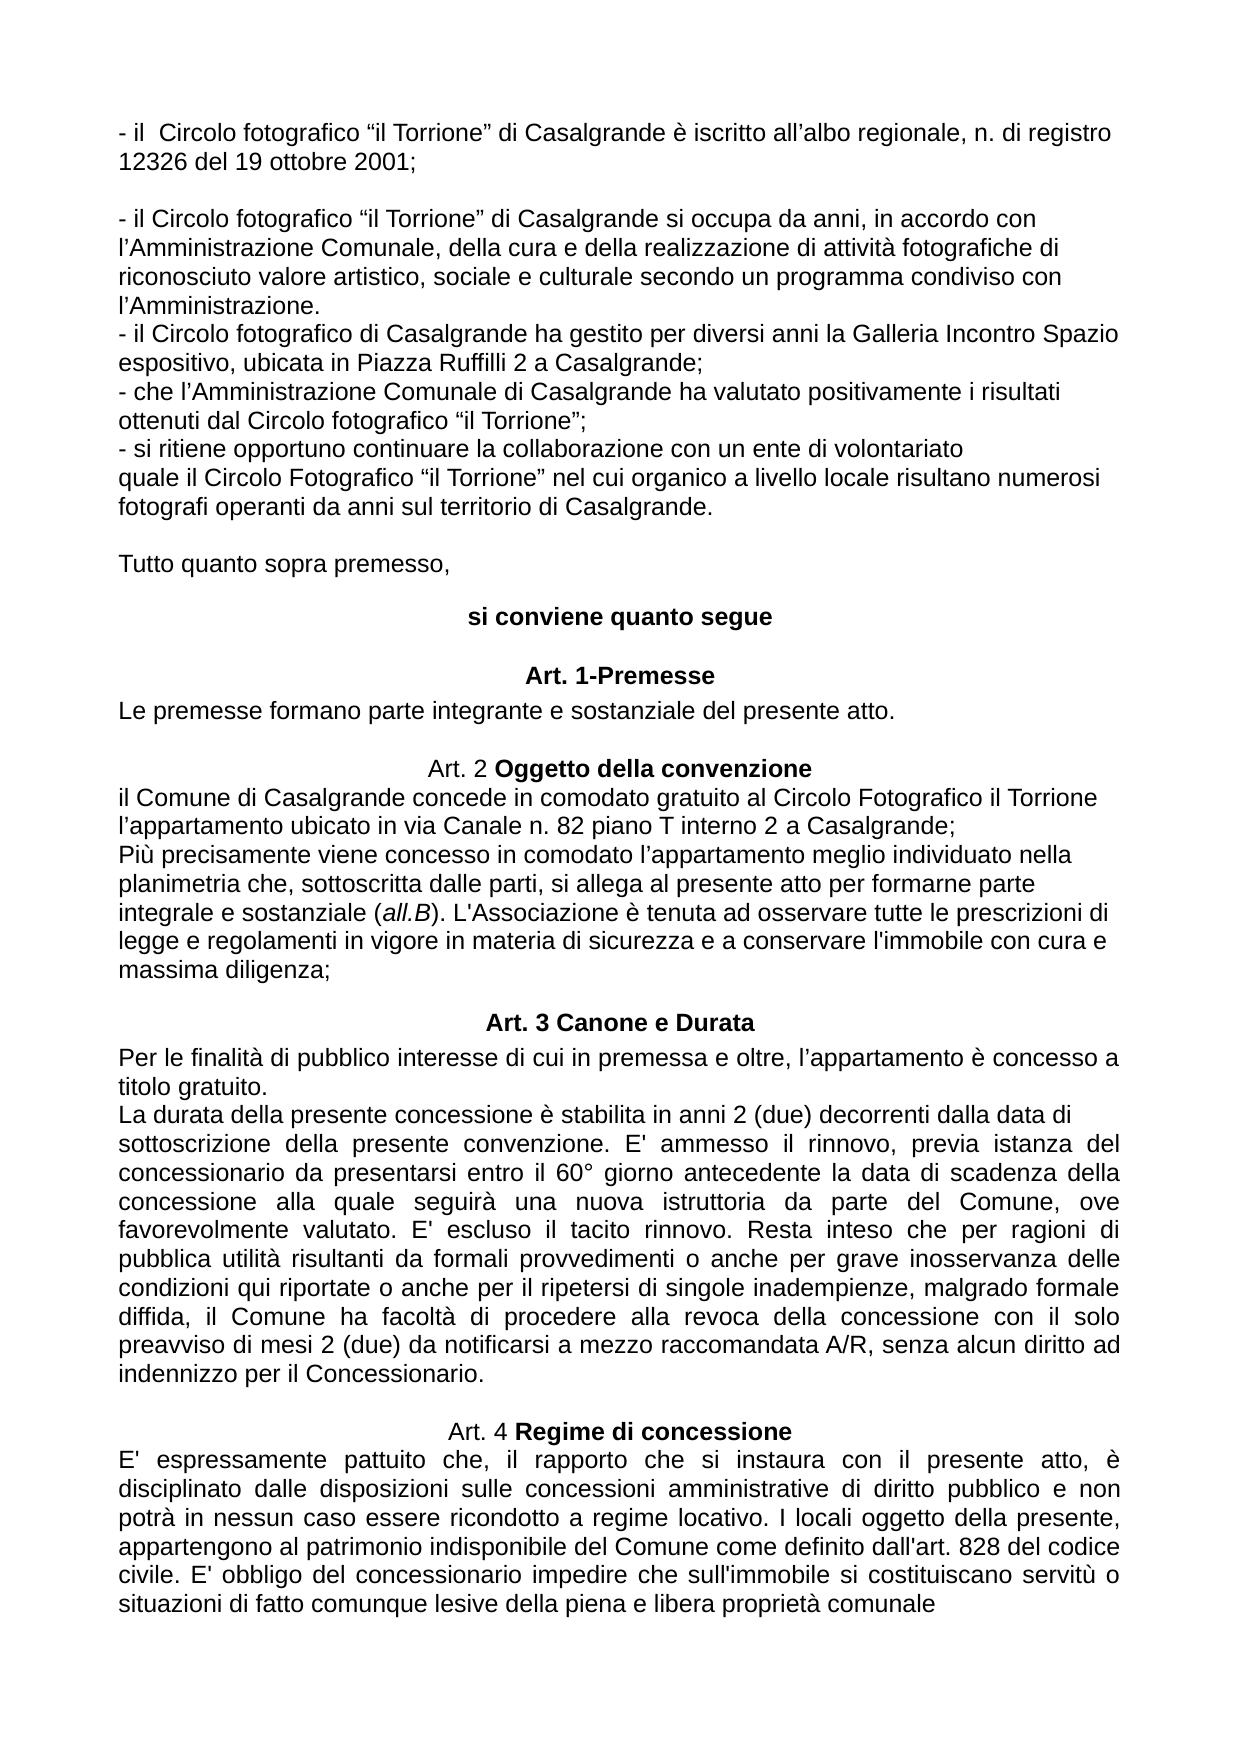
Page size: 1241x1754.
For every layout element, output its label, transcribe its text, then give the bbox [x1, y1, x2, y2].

text Art. 3 Canone e Durata [118, 984, 1122, 1043]
text La durata della presente concessione è stabilita in anni 2 (due) decorrenti dalla data di [118, 1100, 1122, 1129]
text fotografi operanti da anni sul territorio di Casalgrande. [118, 492, 1122, 521]
text il Comune di Casalgrande concede in comodato gratuito al Circolo Fotografico il Torrione l’appartamento ubicato in via Canale n. 82 piano T interno 2 a Casalgrande; [118, 782, 1122, 840]
text Le premesse formano parte integrante e sostanziale del presente atto. [118, 696, 1122, 725]
text Più precisamente viene concesso in comodato l’appartamento meglio individuato nella planimetria che, sottoscritta dalle parti, si allega al presente atto per formarne parte integrale e sostanziale (all.B). L'Associazione è tenuta ad osservare tutte le prescrizioni di legge e regolamenti in vigore in materia di sicurezza e a conservare l'immobile con cura e massima diligenza; [118, 840, 1122, 984]
text - il Circolo fotografico “il Torrione” di Casalgrande è iscritto all’albo regionale, n. di registro 12326 del 19 ottobre 2001; [118, 118, 1122, 176]
text sottoscrizione della presente convenzione. E' ammesso il rinnovo, previa istanza del concessionario da presentarsi entro il 60° giorno antecedente la data di scadenza della concessione alla quale seguirà una nuova istruttoria da parte del Comune, ove favorevolmente valutato. E' escluso il tacito rinnovo. Resta inteso che per ragioni di pubblica utilità risultanti da formali provvedimenti o anche per grave inosservanza delle condizioni qui riportate o anche per il ripetersi di singole inadempienze, malgrado formale diffida, il Comune ha facoltà di procedere alla revoca della concessione con il solo preavviso di mesi 2 (due) da notificarsi a mezzo raccomandata A/R, senza alcun diritto ad indennizzo per il Concessionario. [118, 1129, 1122, 1388]
text Per le finalità di pubblico interesse di cui in premessa e oltre, l’appartamento è concesso a titolo gratuito. [118, 1043, 1122, 1100]
text Art. 4 Regime di concessione [118, 1417, 1122, 1445]
text E' espressamente pattuito che, il rapporto che si instaura con il presente atto, è disciplinato dalle disposizioni sulle concessioni amministrative di diritto pubblico e non potrà in nessun caso essere ricondotto a regime locativo. I locali oggetto della presente, appartengono al patrimonio indisponibile del Comune come definito dall'art. 828 del codice civile. E' obbligo del concessionario impedire che sull'immobile si costituiscano servitù o situazioni di fatto comunque lesive della piena e libera proprietà comunale [118, 1445, 1122, 1618]
text quale il Circolo Fotografico “il Torrione” nel cui organico a livello locale risultano numerosi [118, 463, 1122, 492]
text Tutto quanto sopra premesso, [118, 549, 1122, 578]
text - il Circolo fotografico “il Torrione” di Casalgrande si occupa da anni, in accordo con l’Amministrazione Comunale, della cura e della realizzazione di attività fotografiche di riconosciuto valore artistico, sociale e culturale secondo un programma condiviso con l’Amministrazione. [118, 204, 1122, 319]
text Art. 2 Oggetto della convenzione [118, 754, 1122, 782]
text - si ritiene opportuno continuare la collaborazione con un ente di volontariato [118, 434, 1122, 463]
text - il Circolo fotografico di Casalgrande ha gestito per diversi anni la Galleria Incontro Spazio espositivo, ubicata in Piazza Ruffilli 2 a Casalgrande; [118, 319, 1122, 377]
text - che l’Amministrazione Comunale di Casalgrande ha valutato positivamente i risultati ottenuti dal Circolo fotografico “il Torrione”; [118, 377, 1122, 434]
text si conviene quanto segue [118, 578, 1122, 637]
text Art. 1-Premesse [118, 637, 1122, 696]
